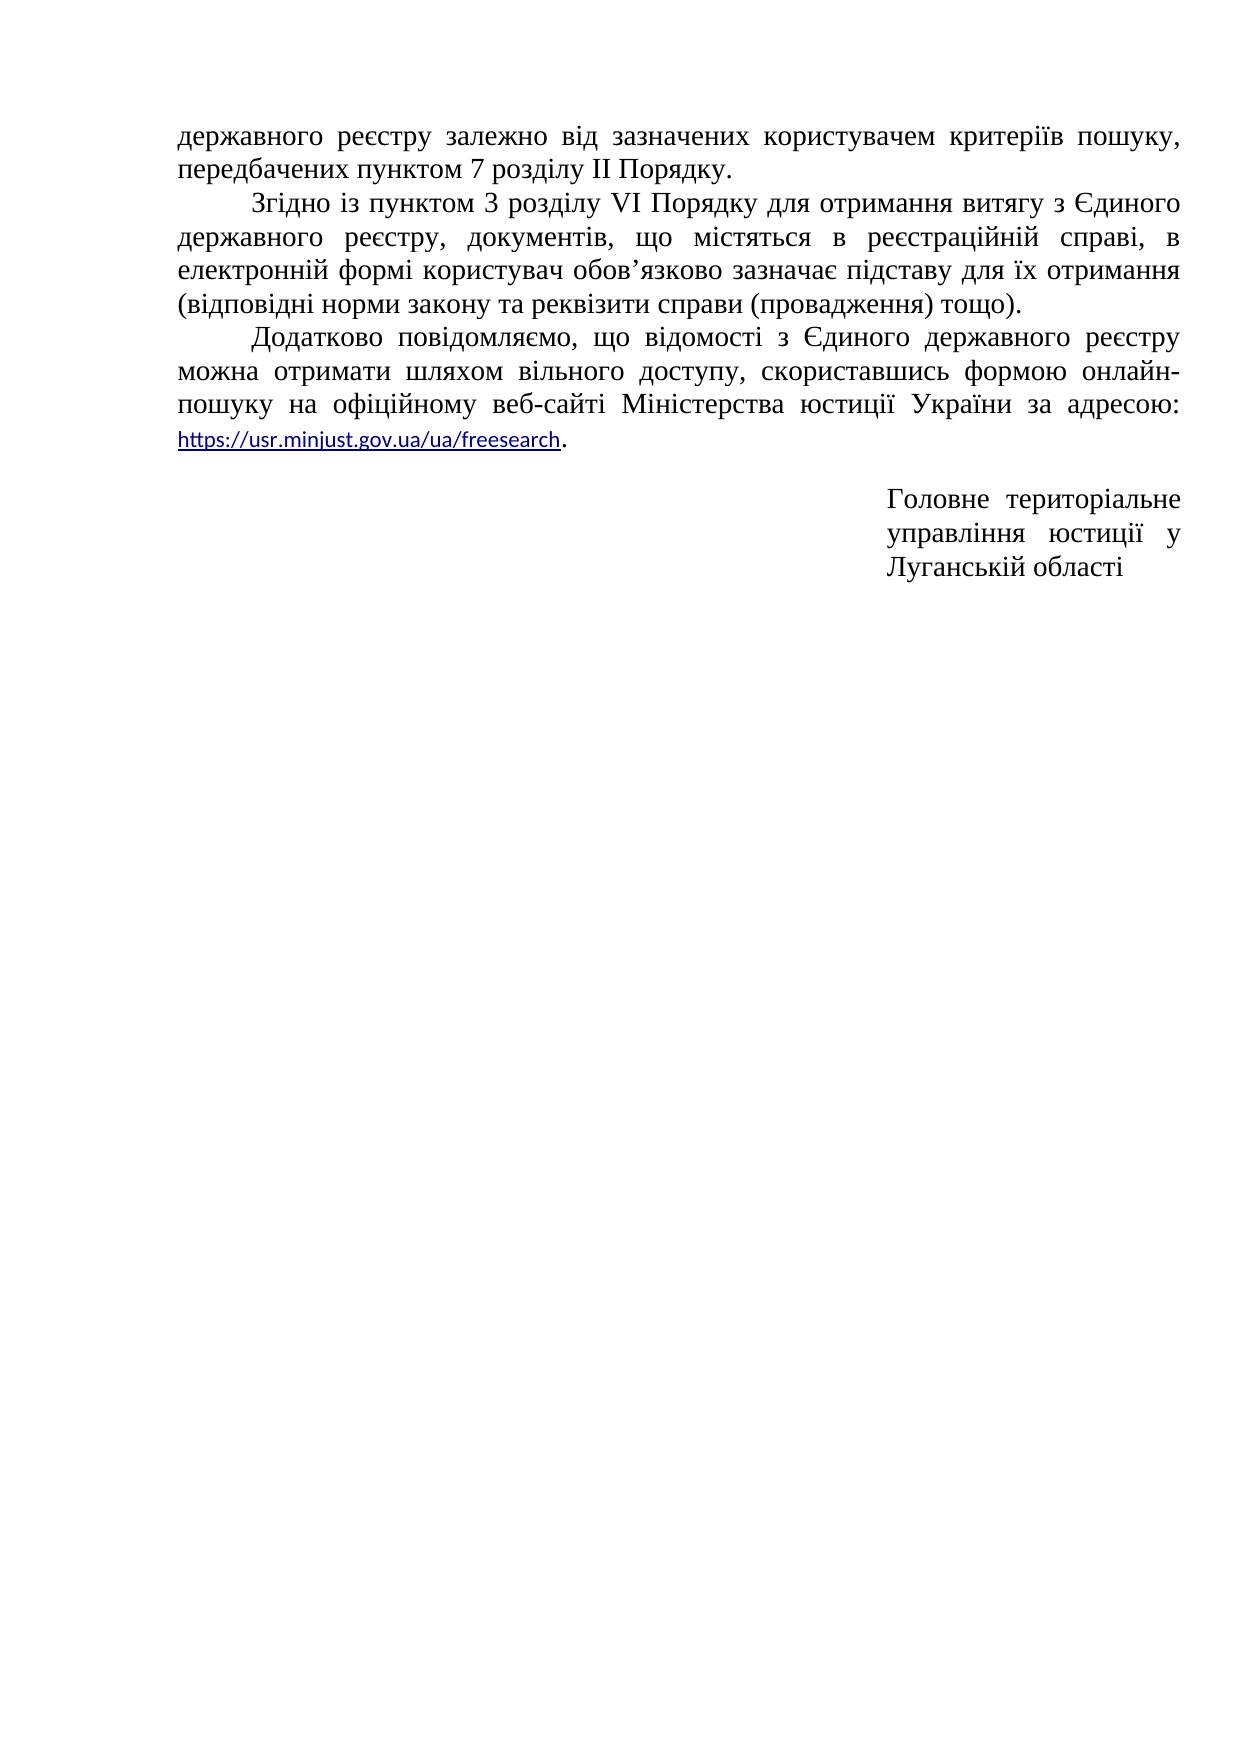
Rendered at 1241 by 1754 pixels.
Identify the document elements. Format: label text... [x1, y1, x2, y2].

text Згідно із пунктом 3 розділу VI Порядку для отримання витягу з Єдиного державного реєстру, документів, що містяться в реєстраційній справі, в електронній формі користувач обов’язково зазначає підставу для їх отримання (відповідні норми закону та реквізити справи (провадження) тощо). [177, 185, 1181, 319]
text Додатково повідомляємо, що відомості з Єдиного державного реєстру можна отримати шляхом вільного доступу, скориставшись формою онлайн- пошуку на офіційному веб-сайті Міністерства юстиції України за адресою: https://usr.minjust.gov.ua/ua/freesearch. [177, 319, 1181, 453]
text державного реєстру залежно від зазначених користувачем критеріїв пошуку, передбачених пунктом 7 розділу ІІ Порядку. [177, 118, 1181, 185]
text Головне територіальне управління юстиції у Луганській області [887, 482, 1181, 582]
